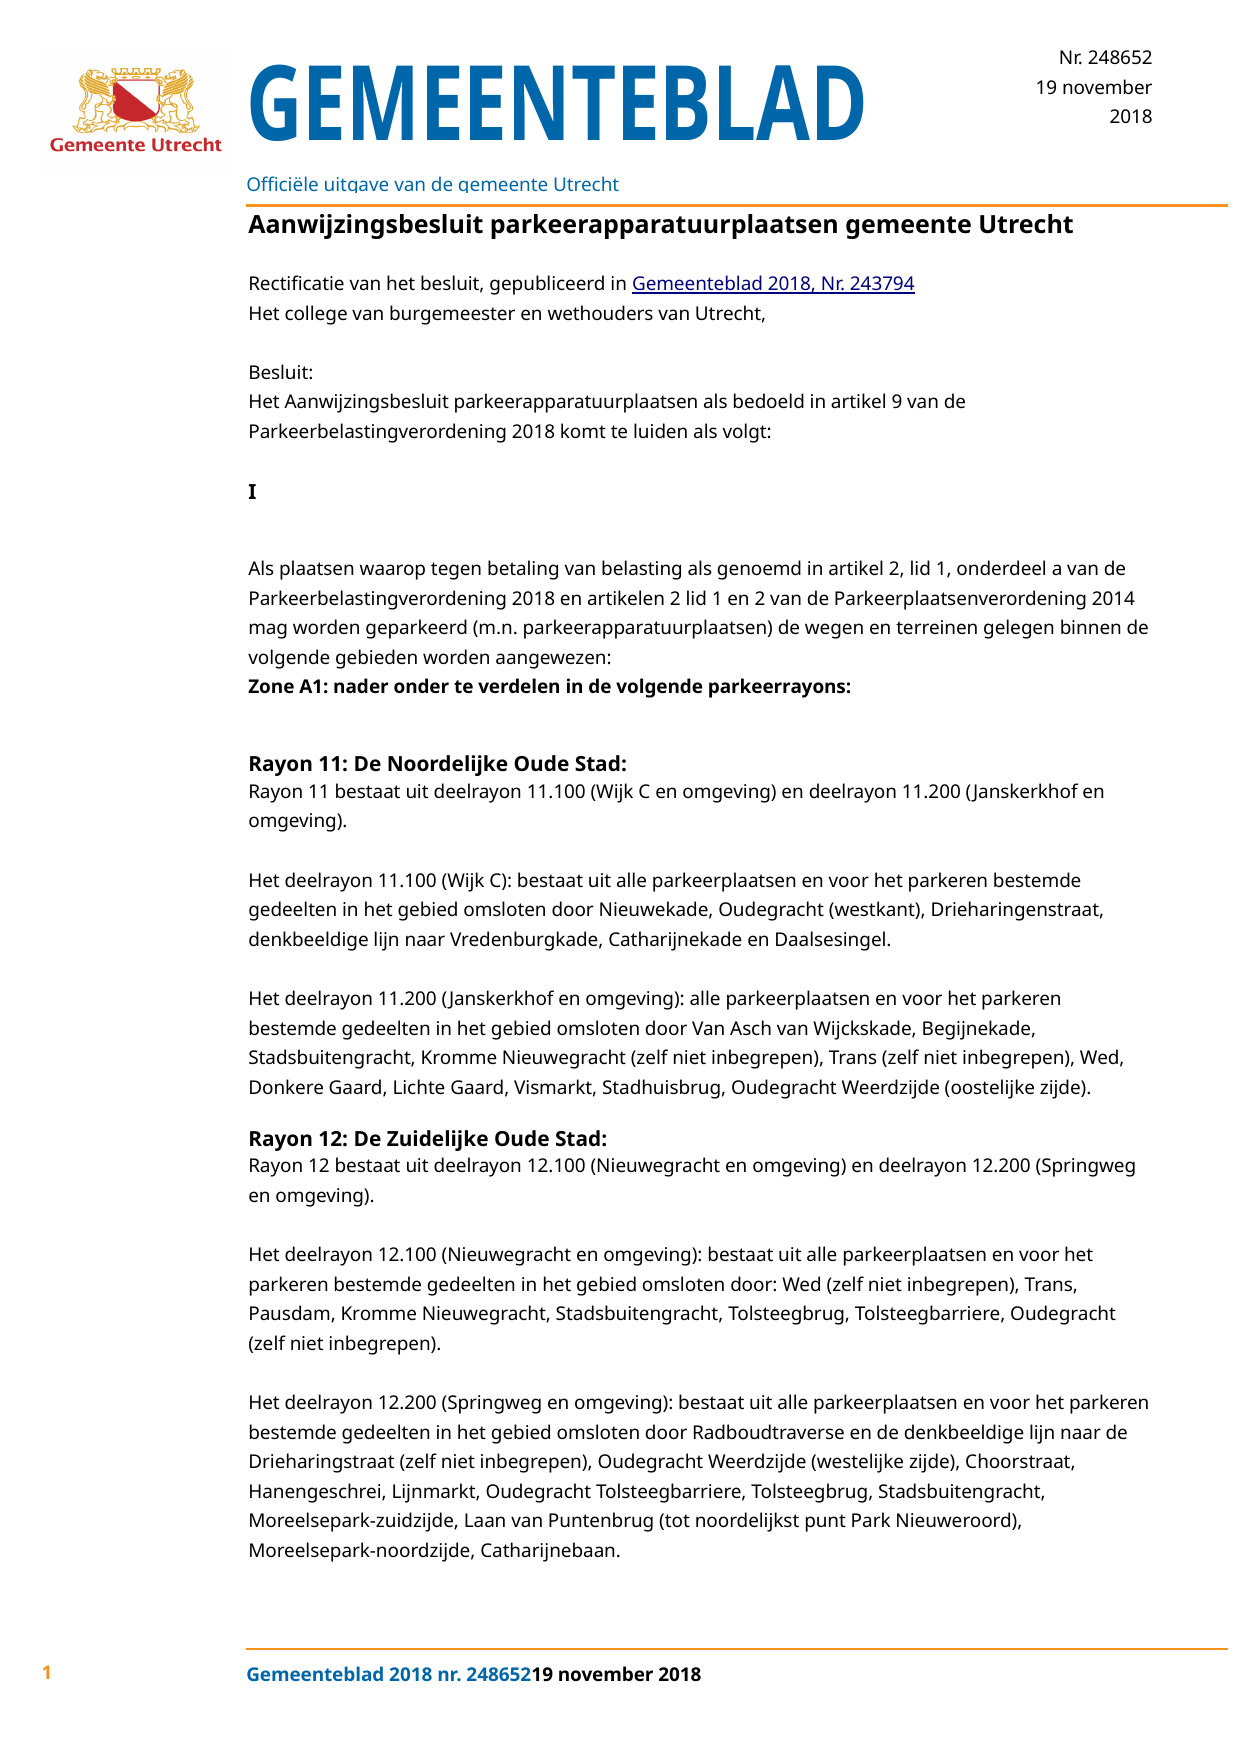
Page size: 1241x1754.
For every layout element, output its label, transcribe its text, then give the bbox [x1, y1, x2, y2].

text Als plaatsen waarop tegen betaling van belasting als genoemd in artikel 2, lid 1, onderdeel a van de Parkeerbelastingverordening 2018 en artikelen 2 lid 1 en 2 van de Parkeerplaatsenverordening 2014 mag worden geparkeerd (m.n. parkeerapparatuurplaatsen) de wegen en terreinen gelegen binnen de volgende gebieden worden aangewezen: [248, 555, 1152, 669]
text Rayon 12: De Zuidelijke Oude Stad: [248, 1124, 1152, 1153]
text Het deelrayon 12.100 (Nieuwegracht en omgeving): bestaat uit alle parkeerplaatsen en voor het parkeren bestemde gedeelten in het gebied omsloten door: Wed (zelf niet inbegrepen), Trans, Pausdam, Kromme Nieuwegracht, Stadsbuitengracht, Tolsteegbrug, Tolsteegbarriere, Oudegracht (zelf niet inbegrepen). [248, 1241, 1152, 1356]
text I [248, 477, 1152, 506]
text Zone A1: nader onder te verdelen in de volgende parkeerrayons: [248, 673, 1152, 699]
text Het deelrayon 11.100 (Wijk C): bestaat uit alle parkeerplaatsen en voor het parkeren bestemde gedeelten in het gebied omsloten door Nieuwekade, Oudegracht (westkant), Drieharingenstraat, denkbeeldige lijn naar Vredenburgkade, Catharijnekade en Daalsesingel. [248, 867, 1152, 952]
text Het college van burgemeester en wethouders van Utrecht, [248, 300, 1152, 326]
text Rayon 12 bestaat uit deelrayon 12.100 (Nieuwegracht en omgeving) en deelrayon 12.200 (Springweg en omgeving). [248, 1153, 1152, 1208]
text Het Aanwijzingsbesluit parkeerapparatuurplaatsen als bedoeld in artikel 9 van de Parkeerbelastingverordening 2018 komt te luiden als volgt: [248, 389, 1152, 444]
text Besluit: [248, 359, 1152, 385]
text Rectificatie van het besluit, gepubliceerd in Gemeenteblad 2018, Nr. 243794 [248, 270, 1152, 296]
picture [41, 47, 231, 172]
text Rayon 11 bestaat uit deelrayon 11.100 (Wijk C en omgeving) en deelrayon 11.200 (Janskerkhof en omgeving). [248, 778, 1152, 833]
text Aanwijzingsbesluit parkeerapparatuurplaatsen gemeente Utrecht [248, 207, 1152, 241]
text Het deelrayon 11.200 (Janskerkhof en omgeving): alle parkeerplaatsen en voor het parkeren bestemde gedeelten in het gebied omsloten door Van Asch van Wijckskade, Begijnekade, Stadsbuitengracht, Kromme Nieuwegracht (zelf niet inbegrepen), Trans (zelf niet inbegrepen), Wed, Donkere Gaard, Lichte Gaard, Vismarkt, Stadhuisbrug, Oudegracht Weerdzijde (oostelijke zijde). [248, 985, 1152, 1099]
text Het deelrayon 12.200 (Springweg en omgeving): bestaat uit alle parkeerplaatsen en voor het parkeren bestemde gedeelten in het gebied omsloten door Radboudtraverse en de denkbeeldige lijn naar de Drieharingstraat (zelf niet inbegrepen), Oudegracht Weerdzijde (westelijke zijde), Choorstraat, Hanengeschrei, Lijnmarkt, Oudegracht Tolsteegbarriere, Tolsteegbrug, Stadsbuitengracht, Moreelsepark-zuidzijde, Laan van Puntenbrug (tot noordelijkst punt Park Nieuweroord), Moreelsepark-noordzijde, Catharijnebaan. [248, 1389, 1152, 1563]
text Rayon 11: De Noordelijke Oude Stad: [248, 749, 1152, 778]
